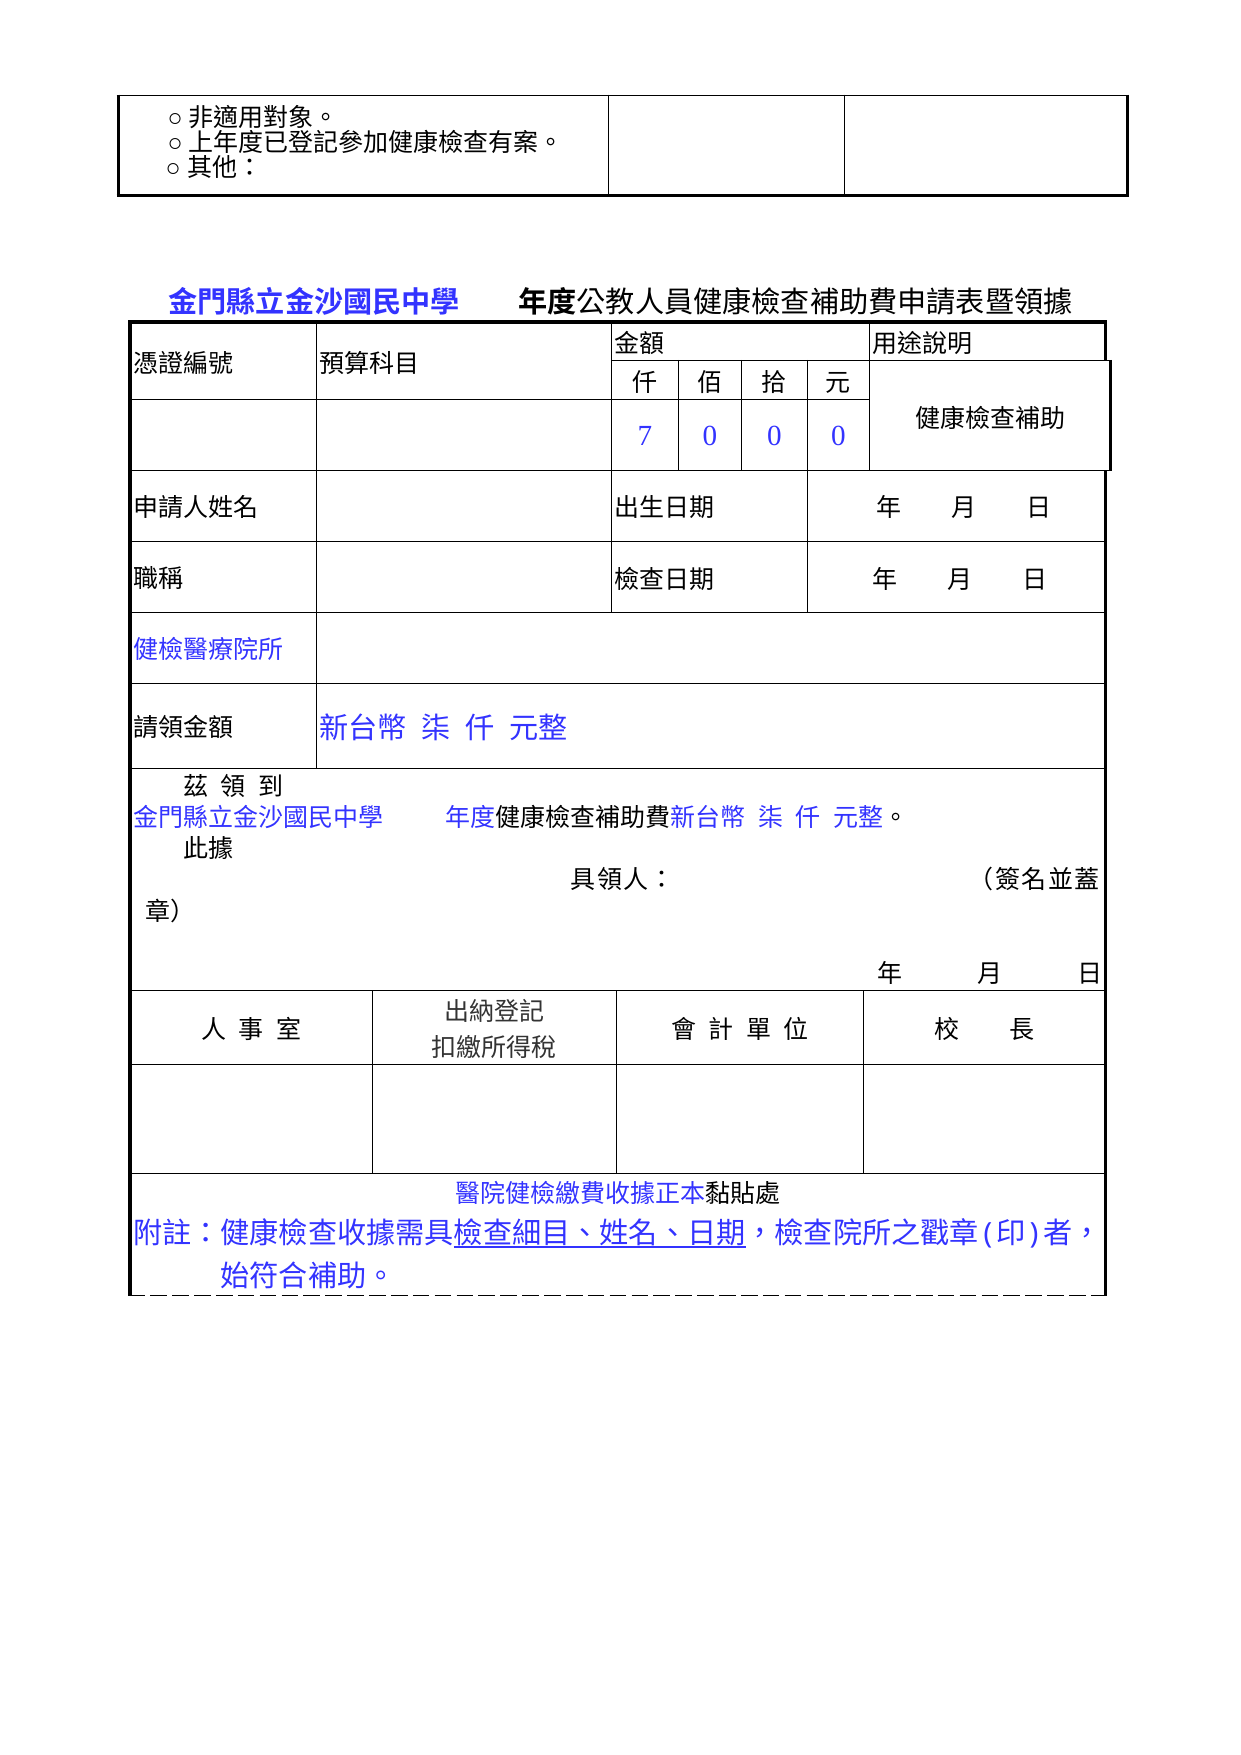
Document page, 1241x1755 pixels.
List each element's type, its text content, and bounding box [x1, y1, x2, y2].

table_cell 新台幣 柒 仟 元整 [317, 684, 1104, 768]
text 金門縣立金沙國民中學 年度公教人員健康檢查補助費申請表暨領據 [118, 283, 1122, 320]
table_cell [317, 471, 611, 541]
table_cell 出生日期 [612, 471, 807, 541]
table_cell 佰 [679, 361, 741, 399]
table_cell 職稱 [132, 542, 316, 612]
table_cell [132, 400, 316, 470]
table_cell 元 [808, 361, 869, 399]
table_cell 健檢醫療院所 [132, 613, 316, 682]
table_cell 拾 [742, 361, 807, 399]
table_cell 健康檢查補助 [870, 361, 1109, 470]
table_cell 請領金額 [132, 684, 316, 768]
table_cell [317, 542, 611, 612]
table_cell 仟 [612, 361, 678, 399]
table_header 憑證編號 [132, 324, 316, 399]
table_cell 檢查日期 [612, 542, 807, 612]
table_header 預算科目 [317, 324, 611, 399]
table_cell 7 [612, 400, 678, 470]
table_cell 0 [679, 400, 741, 470]
table_cell [609, 96, 844, 193]
table_cell 茲 領 到 金門縣立金沙國民中學 年度健康檢查補助費新台幣 柒 仟 元整。 此據 具領人： （簽名並蓋章） 年 月 日 [132, 769, 1104, 990]
table_header 金額 [612, 324, 869, 360]
table_cell ○ 非適用對象。 ○ 上年度已登記參加健康檢查有案。 ○ 其他： [120, 96, 608, 193]
table_cell [317, 613, 1104, 682]
table_cell 人 事 室 [132, 991, 372, 1063]
table_cell 會 計 單 位 [617, 991, 863, 1063]
table_cell 醫院健檢繳費收據正本黏貼處 附註：健康檢查收據需具檢查細目、姓名、日期，檢查院所之戳章(印)者，始符合補助。 [132, 1174, 1104, 1294]
table_cell [845, 96, 1126, 193]
table_cell 年 月 日 [808, 542, 1104, 612]
table_cell [864, 1065, 1104, 1173]
table_cell 出納登記 扣繳所得稅 [373, 991, 616, 1063]
table_cell [317, 400, 611, 470]
table_cell [373, 1065, 616, 1173]
table_cell 年 月 日 [808, 471, 1104, 541]
table_cell 申請人姓名 [132, 471, 316, 541]
table_cell 校 長 [864, 991, 1104, 1063]
table_cell [617, 1065, 863, 1173]
table_cell 0 [808, 400, 869, 470]
table_cell 0 [742, 400, 807, 470]
table_header 用途說明 [870, 324, 1104, 360]
table_cell [132, 1065, 372, 1173]
